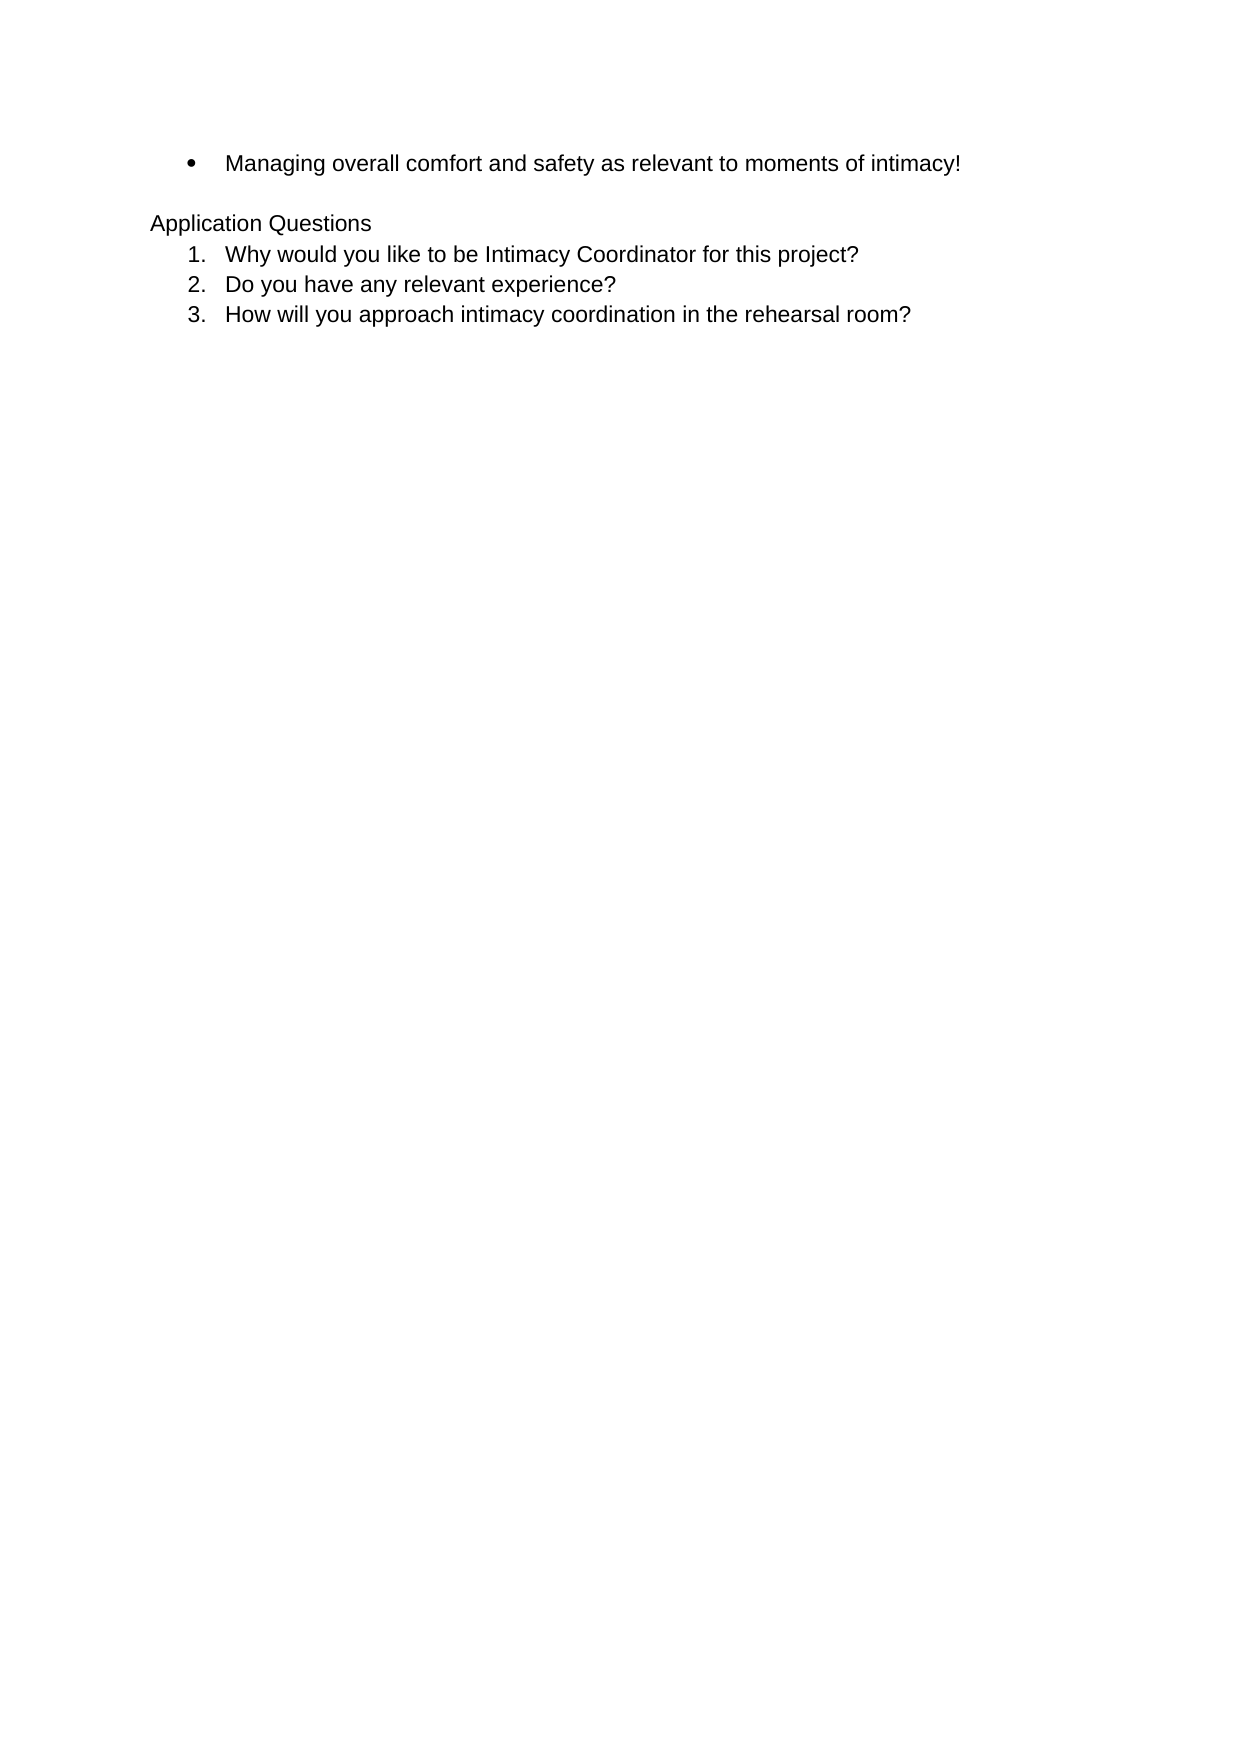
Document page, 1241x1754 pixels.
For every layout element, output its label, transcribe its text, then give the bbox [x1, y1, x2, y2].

text Application Questions [150, 210, 1090, 237]
list Managing overall comfort and safety as relevant to moments of intimacy! [187, 150, 1090, 176]
list Do you have any relevant experience? [187, 271, 1090, 297]
list How will you approach intimacy coordination in the rehearsal room? [187, 301, 1090, 327]
list Why would you like to be Intimacy Coordinator for this project? [187, 241, 1090, 267]
